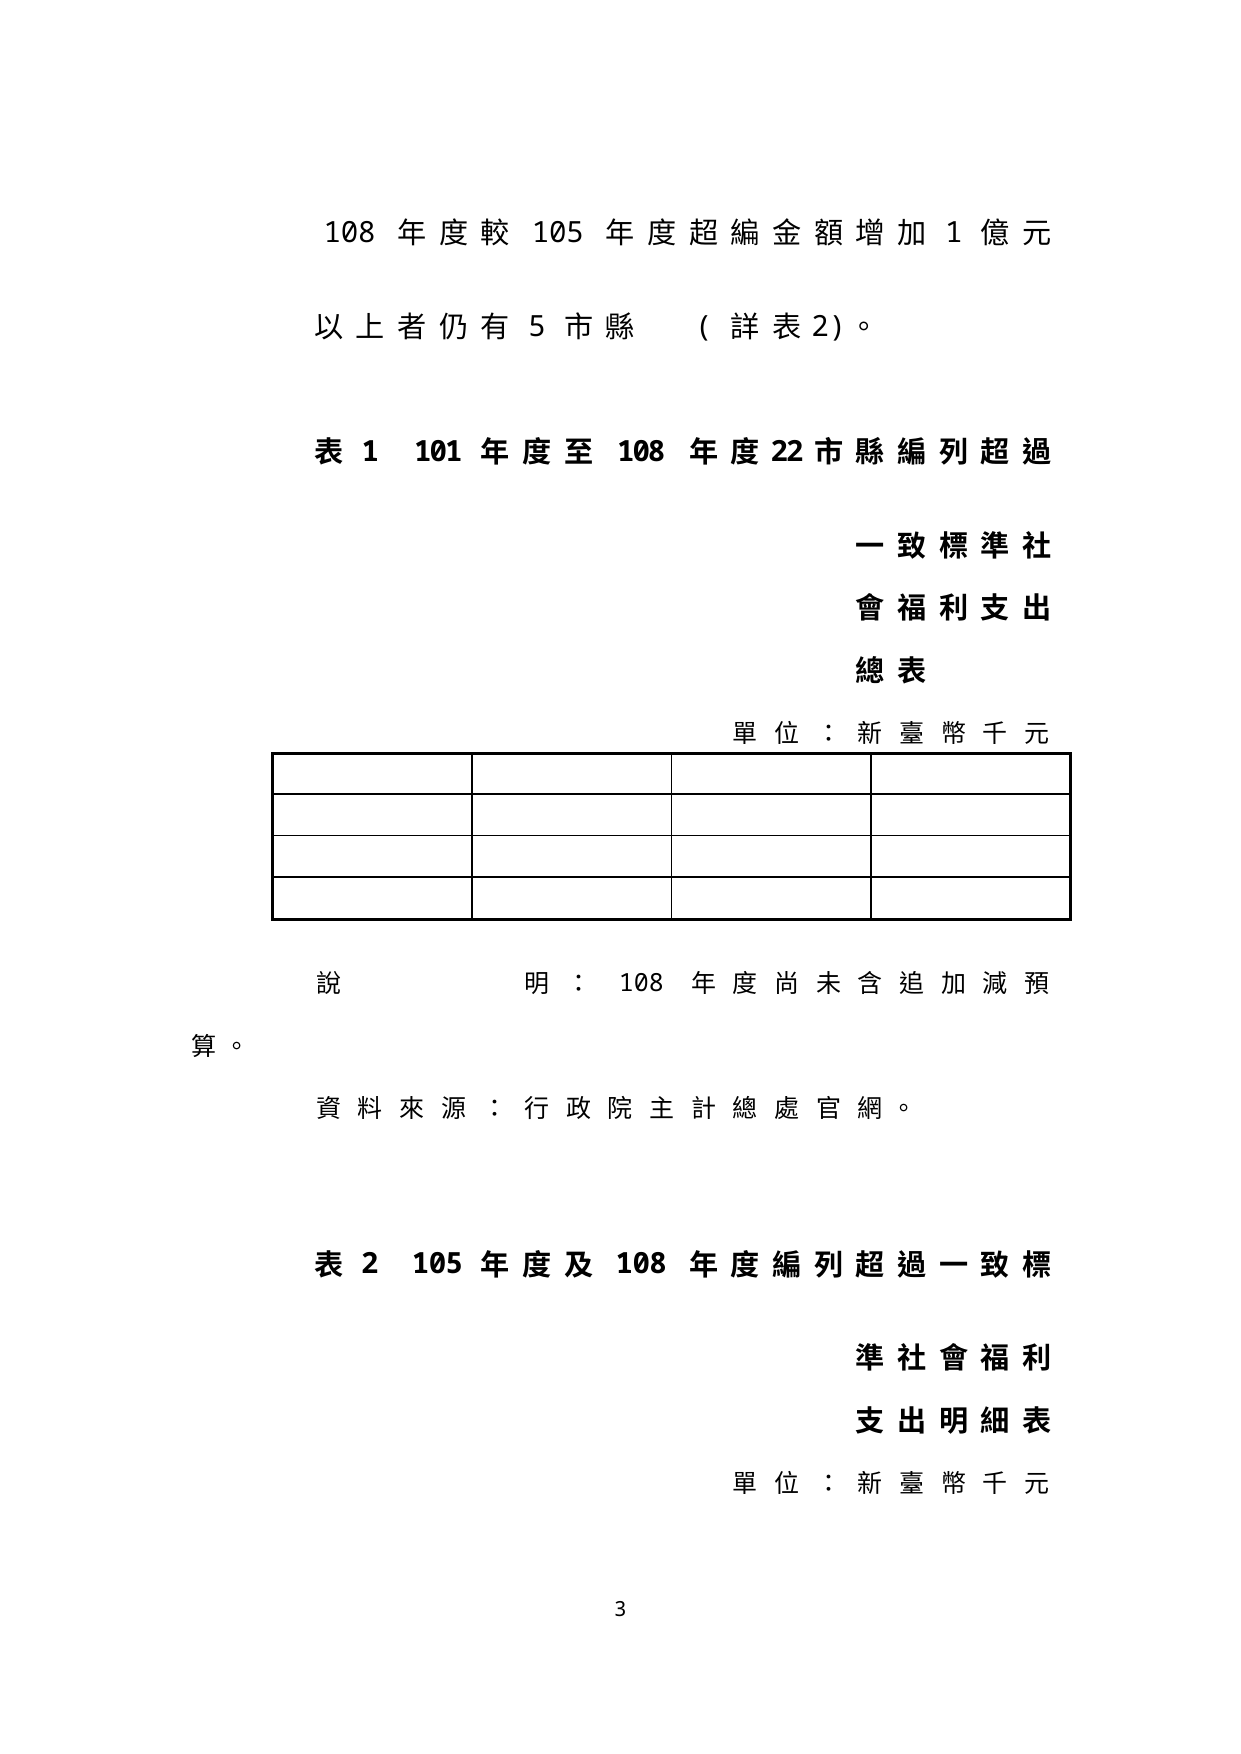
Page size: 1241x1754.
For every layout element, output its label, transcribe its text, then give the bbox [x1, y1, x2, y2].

table_cell 108年度總預算 [872, 836, 1069, 876]
table_header 104年度含追加減預算 [872, 755, 1069, 793]
text 說 明：108年度尚未含追加減預算。 [183, 939, 1058, 1064]
text 表2 105年度及108年度編列超過一致標準社會福利支出明細表 [271, 1189, 1058, 1439]
table_cell 107年度含追加減預算 [672, 836, 870, 876]
table_cell 35,042,959 [872, 795, 1069, 835]
table_cell 23,343,147 [274, 795, 471, 835]
table_cell 106年度含追加減預算 [473, 836, 671, 876]
table_header 103年度含追加減預算 [672, 755, 870, 793]
text 資料來源：行政院主計總處官網。 [183, 1064, 1058, 1127]
table_header 101年度含追加減預算 [274, 755, 471, 793]
table_cell 38,468,376 [274, 878, 471, 917]
text 單位：新臺幣千元 [183, 689, 1058, 752]
table_cell 30,374,392 [672, 878, 870, 917]
text 單位：新臺幣千元 [183, 1439, 1058, 1502]
table_cell 30,044,150 [872, 878, 1069, 917]
text 108年度較105年度超編金額增加1億元以上者仍有5市縣 (詳表2)。 [271, 189, 1058, 377]
table_cell 26,079,010 [473, 795, 671, 835]
table_cell 37,253,329 [473, 878, 671, 917]
table_cell 105年度含追加減預算 [274, 836, 471, 876]
text 表1 101年度至108年度22市縣編列超過一致標準社會福利支出總表 [271, 377, 1058, 689]
table_cell 27,466,629 [672, 795, 870, 835]
table_header 102年度含追加減預算 [473, 755, 671, 793]
